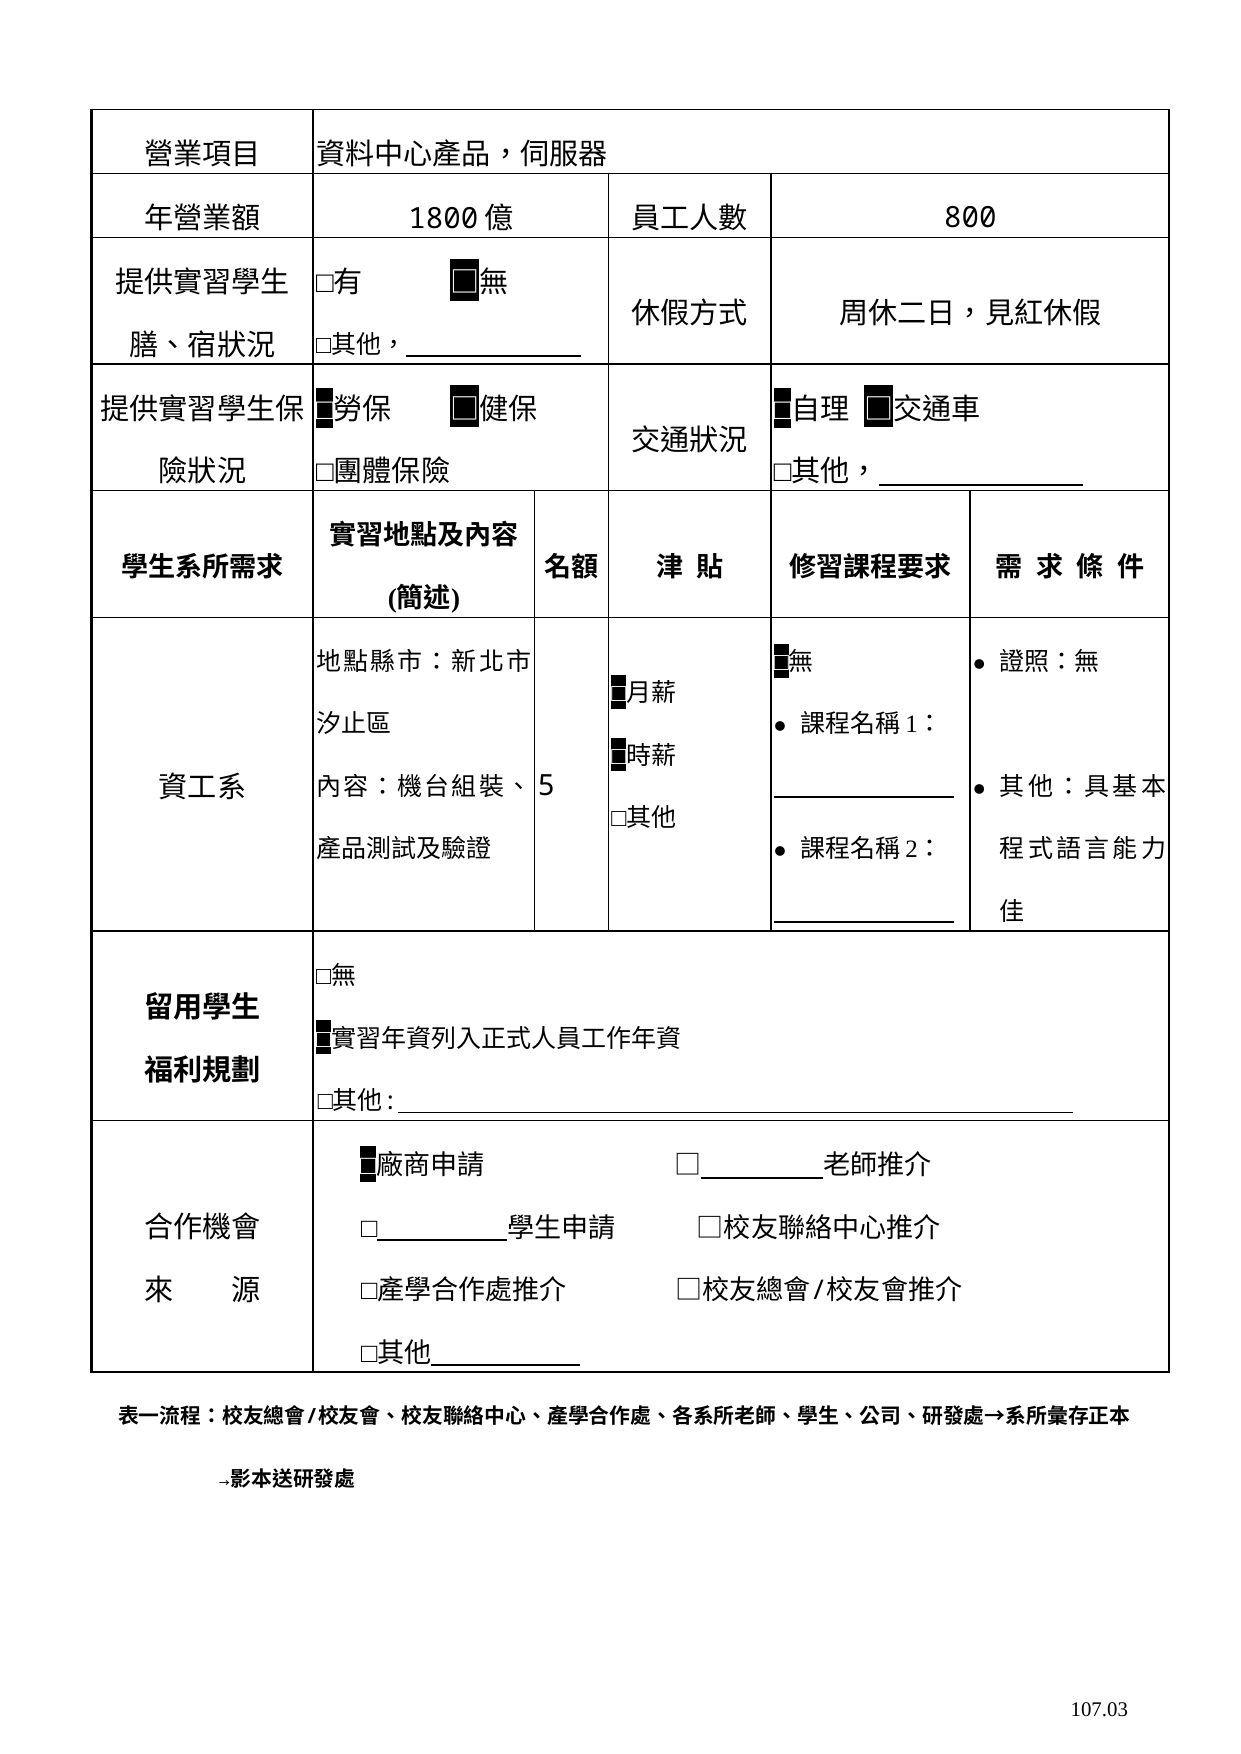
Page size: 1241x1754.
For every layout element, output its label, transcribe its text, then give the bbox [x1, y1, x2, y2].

table_cell 5 [535, 618, 608, 930]
table_cell □有 □無 □其他， [314, 238, 608, 363]
table_cell 證照：無 其他：具基本程式語言能力佳 [971, 618, 1168, 930]
table_cell □自理 □交通車 □其他， [772, 365, 1168, 490]
table_cell 留用學生 福利規劃 [93, 932, 312, 1119]
table_cell 合作機會 來 源 [93, 1121, 312, 1371]
table_cell □無 課程名稱1： 課程名稱2： [772, 618, 969, 930]
table_cell 休假方式 [609, 238, 770, 363]
table_cell □月薪 □時薪 □其他 [609, 618, 770, 930]
table_cell 年營業額 [93, 174, 312, 237]
table_cell 津 貼 [609, 491, 770, 616]
table_cell 周休二日，見紅休假 [772, 238, 1168, 363]
table_cell 提供實習學生保險狀況 [93, 365, 312, 490]
table_cell □廠商申請 □ 老師推介 □ 學生申請 □校友聯絡中心推介 □產學合作處推介 □校友總會/校友會推介 □其他 [314, 1121, 1168, 1371]
table_cell 修習課程要求 [772, 491, 969, 616]
table_cell 需 求 條 件 [971, 491, 1168, 616]
text 表一流程：校友總會/校友會、校友聯絡中心、產學合作處、各系所老師、學生、公司、研發處→系所彙存正本 [118, 1373, 1181, 1436]
text →影本送研發處 [218, 1436, 1181, 1498]
table_cell 資工系 [93, 618, 312, 930]
table_cell 學生系所需求 [93, 491, 312, 616]
table_cell 營業項目 [93, 110, 312, 173]
table_cell 1800億 [314, 174, 608, 237]
table_cell 員工人數 [609, 174, 770, 237]
table_cell 地點縣市：新北市汐止區 內容：機台組裝、產品測試及驗證 [314, 618, 534, 930]
table_cell 交通狀況 [609, 365, 770, 490]
table_cell □無 □實習年資列入正式人員工作年資 □其他: [314, 932, 1168, 1119]
table_cell 提供實習學生 膳、宿狀況 [93, 238, 312, 363]
table_cell 實習地點及內容 (簡述) [314, 491, 534, 616]
table_cell 資料中心產品，伺服器 [314, 110, 1168, 173]
table_cell 800 [772, 174, 1168, 237]
table_cell 名額 [535, 491, 608, 616]
table_cell □勞保 □健保 □團體保險 [314, 365, 608, 490]
